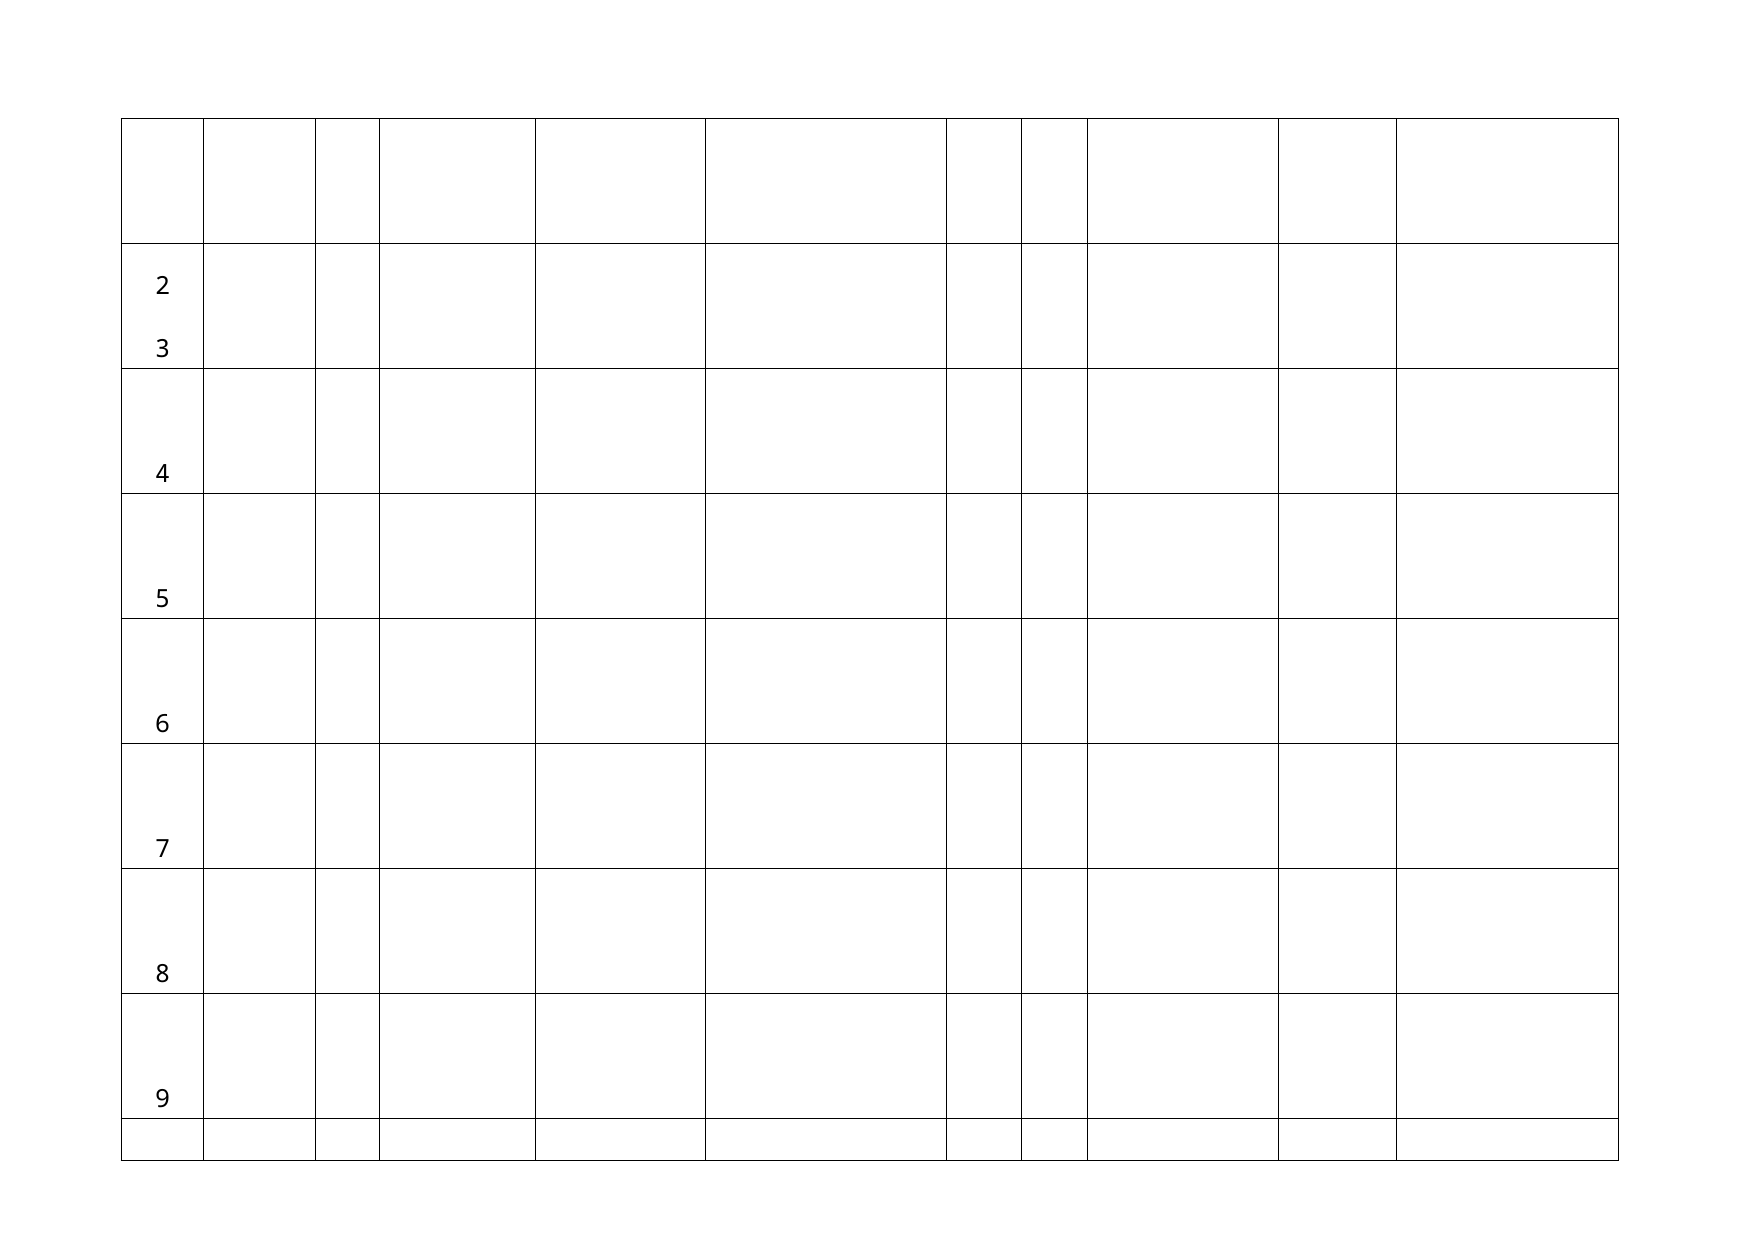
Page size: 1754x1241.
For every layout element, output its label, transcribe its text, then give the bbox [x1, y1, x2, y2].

table_cell [706, 119, 946, 243]
table_cell [947, 994, 1021, 1118]
table_cell [706, 869, 946, 993]
table_cell [706, 369, 946, 493]
table_cell [1397, 244, 1618, 368]
table_cell [1022, 869, 1087, 993]
table_cell [122, 1119, 203, 1160]
table_cell [947, 744, 1021, 868]
table_cell [1397, 869, 1618, 993]
table_cell [380, 994, 535, 1118]
table_cell [1279, 1119, 1396, 1160]
table_cell [1088, 619, 1278, 743]
table_cell [1022, 744, 1087, 868]
table_cell [380, 244, 535, 368]
table_cell [204, 1119, 315, 1160]
table_cell [1022, 119, 1087, 243]
table_cell 6 [122, 619, 203, 743]
table_cell [706, 494, 946, 618]
table_cell [380, 369, 535, 493]
table_cell [1022, 244, 1087, 368]
table_cell [380, 744, 535, 868]
table_cell [316, 1119, 379, 1160]
table_cell [706, 744, 946, 868]
table_cell [1279, 494, 1396, 618]
table_cell 9 [122, 994, 203, 1118]
table_cell [204, 369, 315, 493]
table_cell [380, 869, 535, 993]
table_cell [1397, 619, 1618, 743]
table_cell [380, 494, 535, 618]
table_cell 3 [122, 244, 203, 368]
table_cell [1022, 994, 1087, 1118]
table_cell [947, 244, 1021, 368]
table_cell [1022, 1119, 1087, 1160]
table_cell [1088, 869, 1278, 993]
table_cell [204, 994, 315, 1118]
table_cell [1088, 994, 1278, 1118]
table_cell [316, 119, 379, 243]
table_cell [1279, 994, 1396, 1118]
table_cell [1397, 119, 1618, 243]
table_cell [536, 619, 705, 743]
table_cell [947, 369, 1021, 493]
table_cell [380, 619, 535, 743]
table_cell [1088, 1119, 1278, 1160]
table_cell 8 [122, 869, 203, 993]
table_cell [204, 119, 315, 243]
table_cell [204, 744, 315, 868]
table_cell [204, 244, 315, 368]
table_cell [536, 119, 705, 243]
table_cell [1397, 744, 1618, 868]
table_cell [316, 494, 379, 618]
table_cell [1279, 619, 1396, 743]
table_cell [204, 619, 315, 743]
table_cell [947, 494, 1021, 618]
table_cell 2 [122, 119, 203, 243]
table_cell [1022, 494, 1087, 618]
table_cell [316, 619, 379, 743]
table_cell [536, 244, 705, 368]
table_cell [1088, 244, 1278, 368]
table_cell [706, 244, 946, 368]
table_cell [947, 119, 1021, 243]
table_cell [1397, 994, 1618, 1118]
table_cell [536, 994, 705, 1118]
table_cell [947, 869, 1021, 993]
table_cell [536, 494, 705, 618]
table_cell [947, 619, 1021, 743]
table_cell [706, 994, 946, 1118]
table_cell [1088, 119, 1278, 243]
table_cell [536, 1119, 705, 1160]
table_cell [380, 1119, 535, 1160]
table_cell [536, 369, 705, 493]
table_cell [536, 744, 705, 868]
table_cell [536, 869, 705, 993]
table_cell [706, 1119, 946, 1160]
table_cell [316, 744, 379, 868]
table_cell [1279, 244, 1396, 368]
table_cell 4 [122, 369, 203, 493]
table_cell [706, 619, 946, 743]
table_cell [316, 994, 379, 1118]
table_cell [1397, 1119, 1618, 1160]
table_cell [1397, 494, 1618, 618]
table_cell 5 [122, 494, 203, 618]
table_cell [1279, 744, 1396, 868]
table_cell [1279, 119, 1396, 243]
table_cell [380, 119, 535, 243]
table_cell [1022, 369, 1087, 493]
table_cell [1397, 369, 1618, 493]
table_cell [947, 1119, 1021, 1160]
table_cell [1088, 494, 1278, 618]
table_cell [204, 494, 315, 618]
table_cell 7 [122, 744, 203, 868]
table_cell [1088, 369, 1278, 493]
table_cell [1279, 869, 1396, 993]
table_cell [1279, 369, 1396, 493]
table_cell [316, 244, 379, 368]
table_cell [1022, 619, 1087, 743]
table_cell [316, 369, 379, 493]
table_cell [204, 869, 315, 993]
table_cell [1088, 744, 1278, 868]
table_cell [316, 869, 379, 993]
